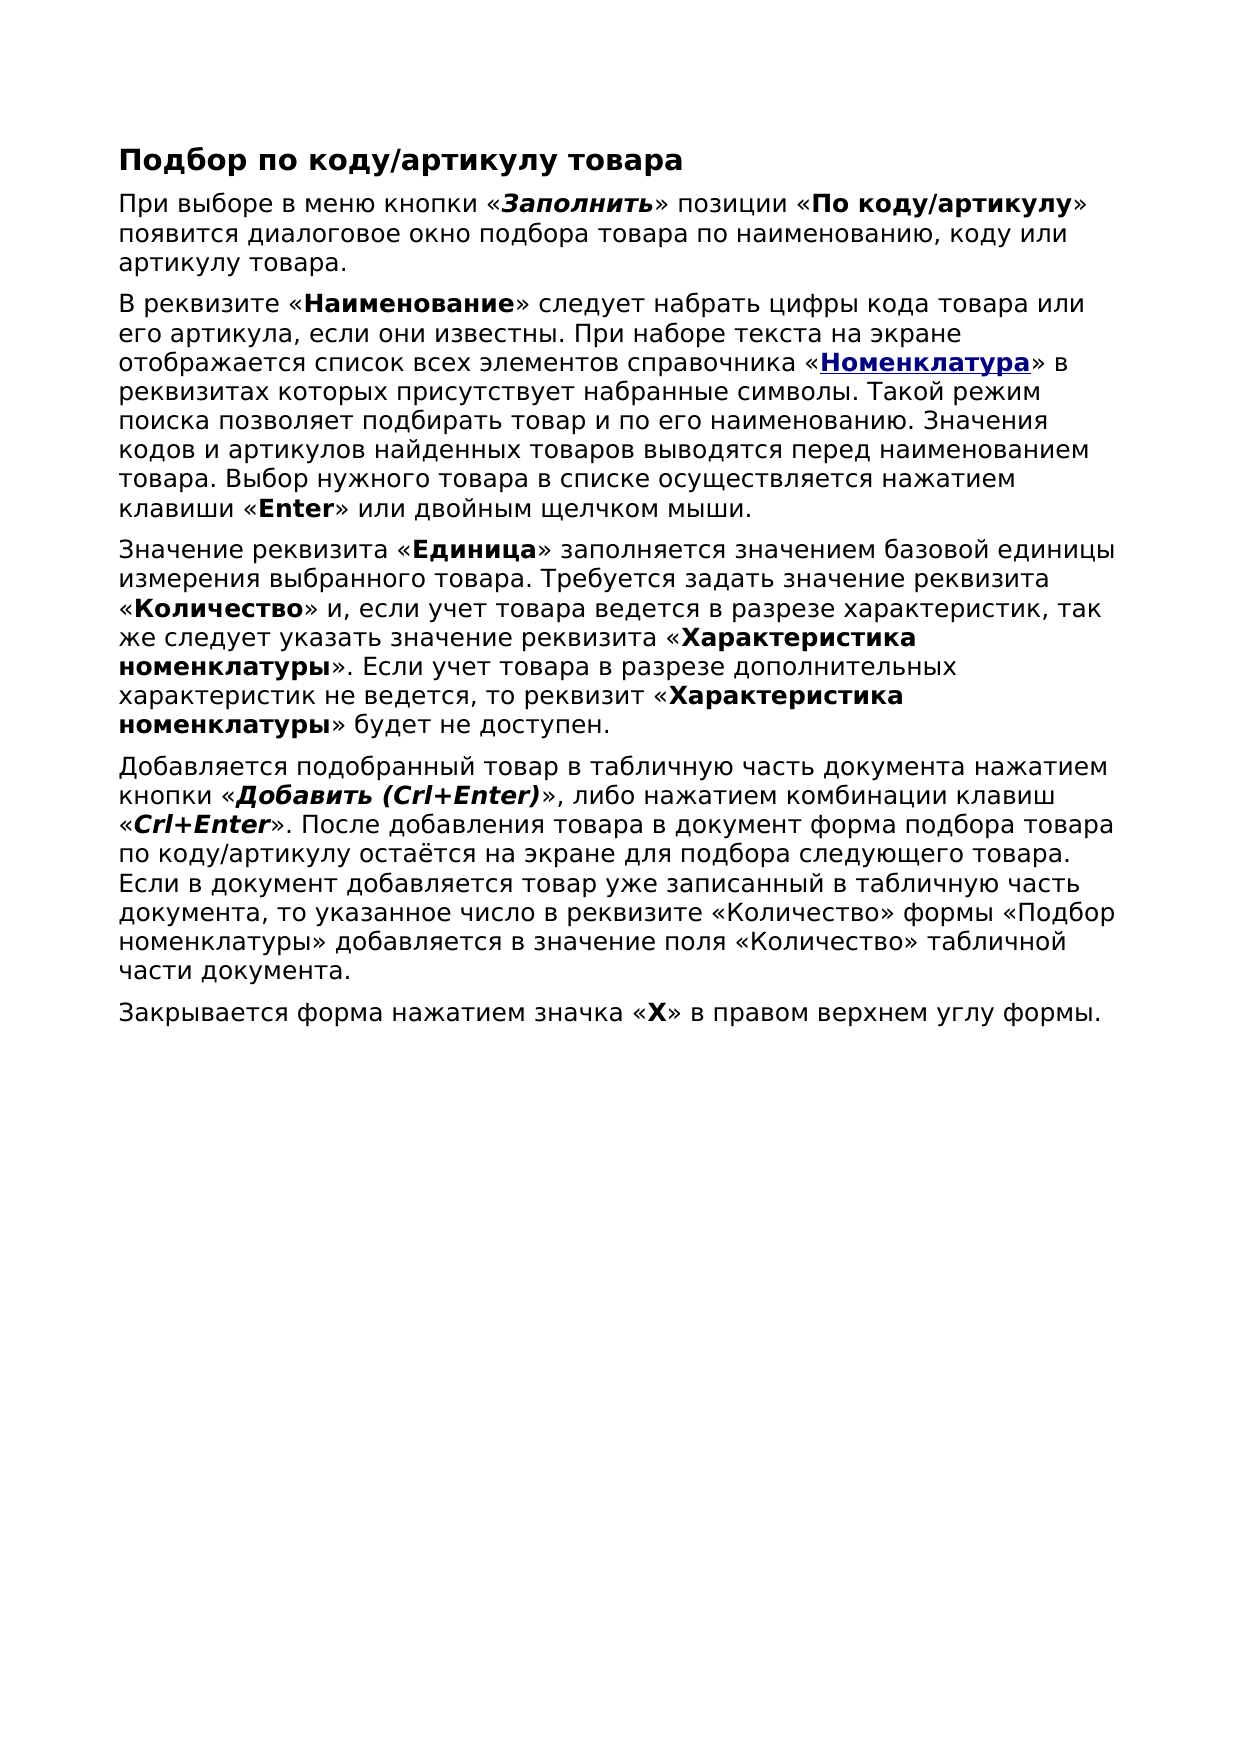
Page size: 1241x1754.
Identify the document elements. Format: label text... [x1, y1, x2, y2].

text Закрывается форма нажатием значка «Х» в правом верхнем углу формы. [118, 998, 1122, 1027]
subtitle Подбор по коду/артикулу товара [118, 143, 1122, 177]
text В реквизите «Наименование» следует набрать цифры кода товара или его артикула, если они известны. При наборе текста на экране отображается список всех элементов справочника «Номенклатура» в реквизитах которых присутствует набранные символы. Такой режим поиска позволяет подбирать товар и по его наименованию. Значения кодов и артикулов найденных товаров выводятся перед наименованием товара. Выбор нужного товара в списке осуществляется нажатием клавиши «Enter» или двойным щелчком мыши. [118, 289, 1122, 523]
text При выборе в меню кнопки «Заполнить» позиции «По коду/артикулу» появится диалоговое окно подбора товара по наименованию, коду или артикулу товара. [118, 189, 1122, 277]
text Добавляется подобранный товар в табличную часть документа нажатием кнопки «Добавить (Crl+Enter)», либо нажатием комбинации клавиш «Crl+Enter». После добавления товара в документ форма подбора товара по коду/артикулу остаётся на экране для подбора следующего товара. Если в документ добавляется товар уже записанный в табличную часть документа, то указанное число в реквизите «Количество» формы «Подбор номенклатуры» добавляется в значение поля «Количество» табличной части документа. [118, 752, 1122, 985]
text Значение реквизита «Единица» заполняется значением базовой единицы измерения выбранного товара. Требуется задать значение реквизита «Количество» и, если учет товара ведется в разрезе характеристик, так же следует указать значение реквизита «Характеристика номенклатуры». Если учет товара в разрезе дополнительных характеристик не ведется, то реквизит «Характеристика номенклатуры» будет не доступен. [118, 535, 1122, 739]
